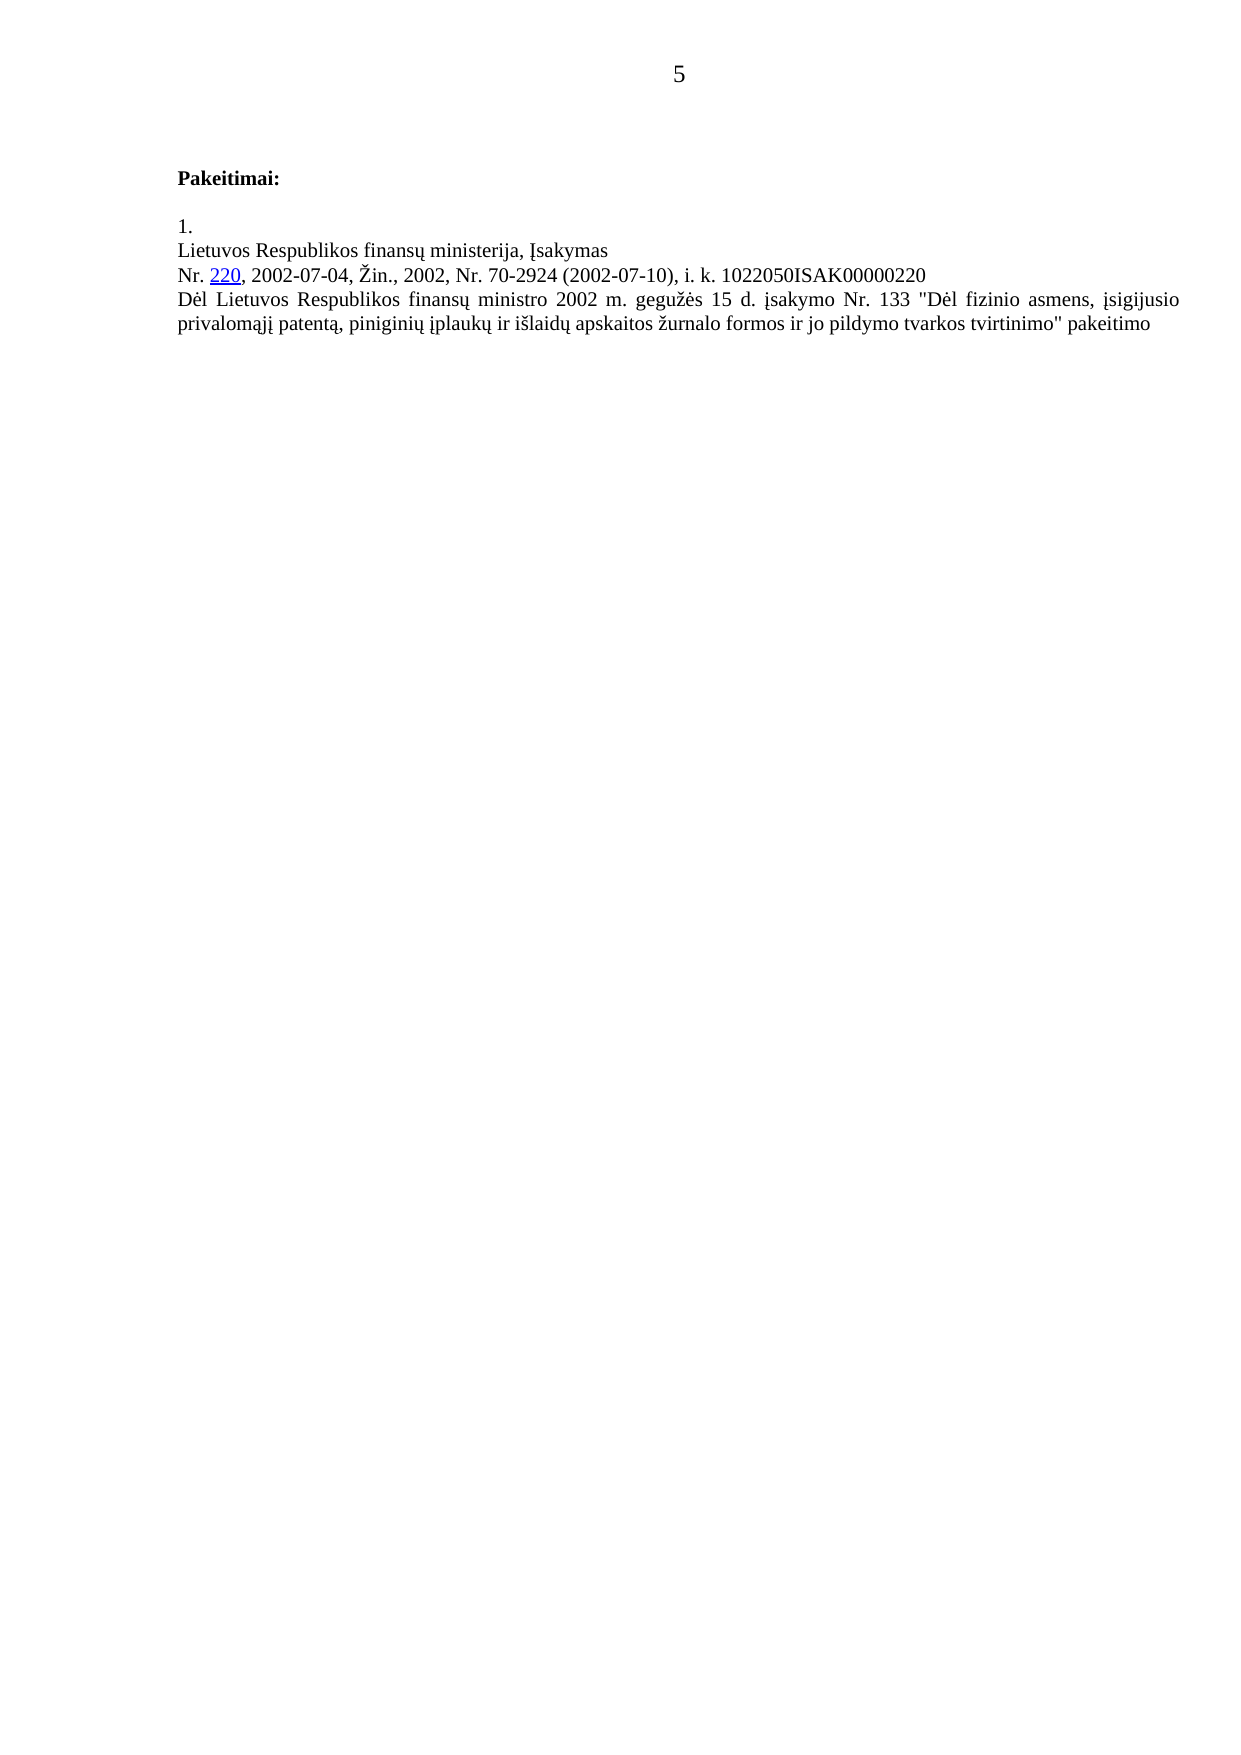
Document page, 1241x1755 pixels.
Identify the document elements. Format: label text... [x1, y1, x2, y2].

text 1. [177, 214, 1181, 238]
text Nr. 220, 2002-07-04, Žin., 2002, Nr. 70-2924 (2002-07-10), i. k. 1022050ISAK00000220 [177, 262, 1181, 287]
text Lietuvos Respublikos finansų ministerija, Įsakymas [177, 238, 1181, 262]
text Dėl Lietuvos Respublikos finansų ministro 2002 m. gegužės 15 d. įsakymo Nr. 133 "Dėl fizinio asmens, įsigijusio privalomąjį patentą, piniginių įplaukų ir išlaidų apskaitos žurnalo formos ir jo pildymo tvarkos tvirtinimo" pakeitimo [177, 287, 1181, 335]
text Pakeitimai: [177, 166, 1181, 190]
